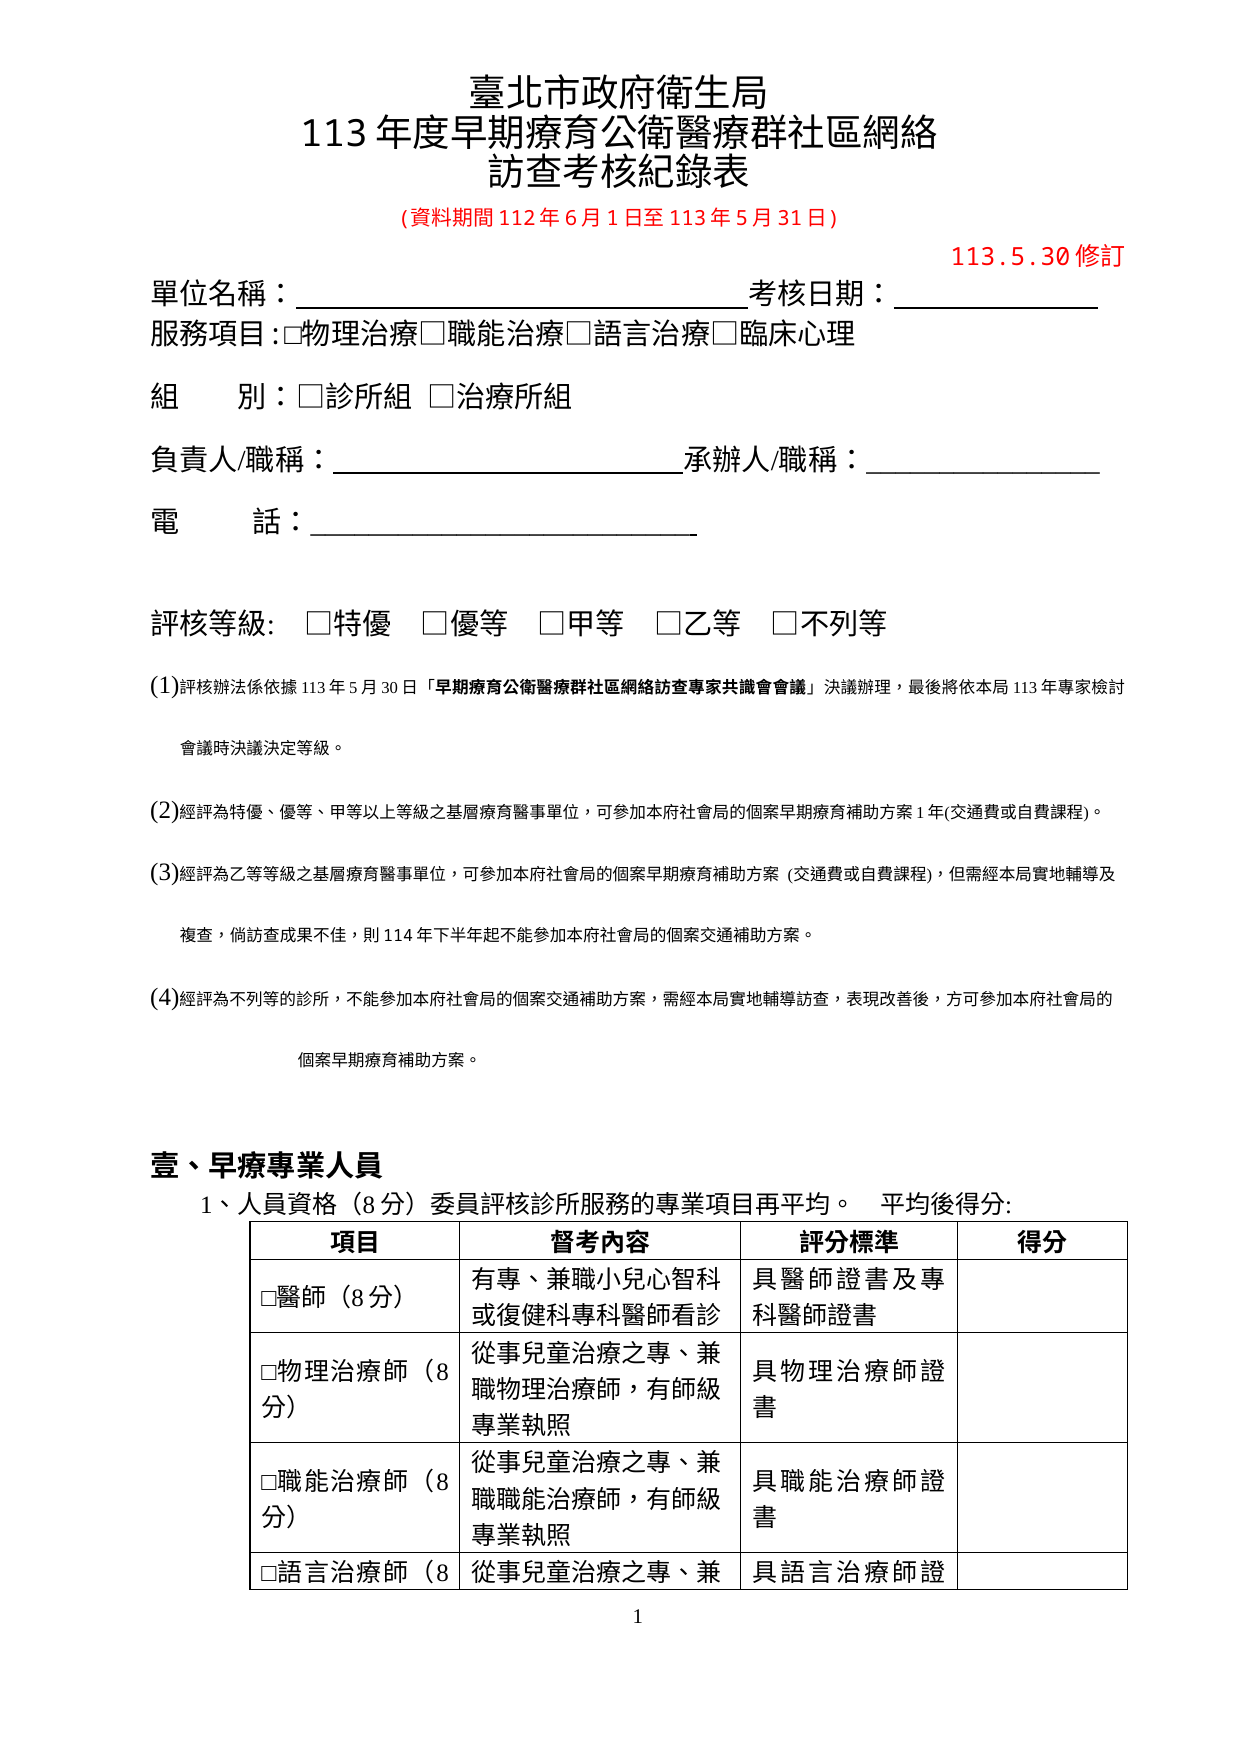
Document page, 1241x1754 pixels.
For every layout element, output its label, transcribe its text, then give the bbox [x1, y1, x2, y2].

table_cell 具醫師證書及專科醫師證書 [741, 1260, 957, 1332]
text 電 話：__________________________ [150, 478, 1125, 541]
table_cell □物理治療師（8分） [251, 1333, 459, 1442]
table_cell [958, 1443, 1127, 1552]
table_header 督考內容 [460, 1222, 740, 1258]
text 組 別：□診所組 □治療所組 [150, 353, 1125, 416]
table_cell 具物理治療師證書 [741, 1333, 957, 1442]
table_cell [958, 1553, 1127, 1589]
table_header 項目 [251, 1222, 459, 1258]
table_header 得分 [958, 1222, 1127, 1258]
table_cell □語言治療師（8 [251, 1553, 459, 1589]
table_cell 具職能治療師證書 [741, 1443, 957, 1552]
table_header 評分標準 [741, 1222, 957, 1258]
text 負責人/職稱： 承辦人/職稱：________________ [150, 416, 1125, 478]
table_cell □醫師（8分） [251, 1260, 459, 1332]
list 經評為不列等的診所，不能參加本府社會局的個案交通補助方案，需經本局實地輔導訪查，表現改善後，方可參加本府社會局的個案早期療育補助方案。 [150, 955, 1125, 1080]
table_cell [958, 1333, 1127, 1442]
table_cell 有專、兼職小兒心智科或復健科專科醫師看診 [460, 1260, 740, 1332]
list 經評為特優、優等、甲等以上等級之基層療育醫事單位，可參加本府社會局的個案早期療育補助方案1年(交通費或自費課程)。 [150, 768, 1125, 830]
table_cell 從事兒童治療之專、兼職物理治療師，有師級專業執照 [460, 1333, 740, 1442]
table_cell 具語言治療師證 [741, 1553, 957, 1589]
table_cell [958, 1260, 1127, 1332]
list 早療專業人員 [150, 1143, 1125, 1185]
list 人員資格（8分）委員評核診所服務的專業項目再平均。 平均後得分: [200, 1185, 1125, 1221]
table_cell 從事兒童治療之專、兼職職能治療師，有師級專業執照 [460, 1443, 740, 1552]
table_cell 從事兒童治療之專、兼 [460, 1553, 740, 1589]
list 經評為乙等等級之基層療育醫事單位，可參加本府社會局的個案早期療育補助方案 (交通費或自費課程)，但需經本局實地輔導及複查，倘訪查成果不佳，則114年下半年起不能參加本府社會局的個案交通補助方案。 [150, 830, 1125, 955]
list 評核辦法係依據113年5月30日「早期療育公衛醫療群社區網絡訪查專家共識會會議」決議辦理，最後將依本局113年專家檢討會議時決議決定等級。 [150, 643, 1125, 768]
text 評核等級: □特優 □優等 □甲等 □乙等 □不列等 [150, 603, 1125, 643]
table_cell □職能治療師（8分） [251, 1443, 459, 1552]
